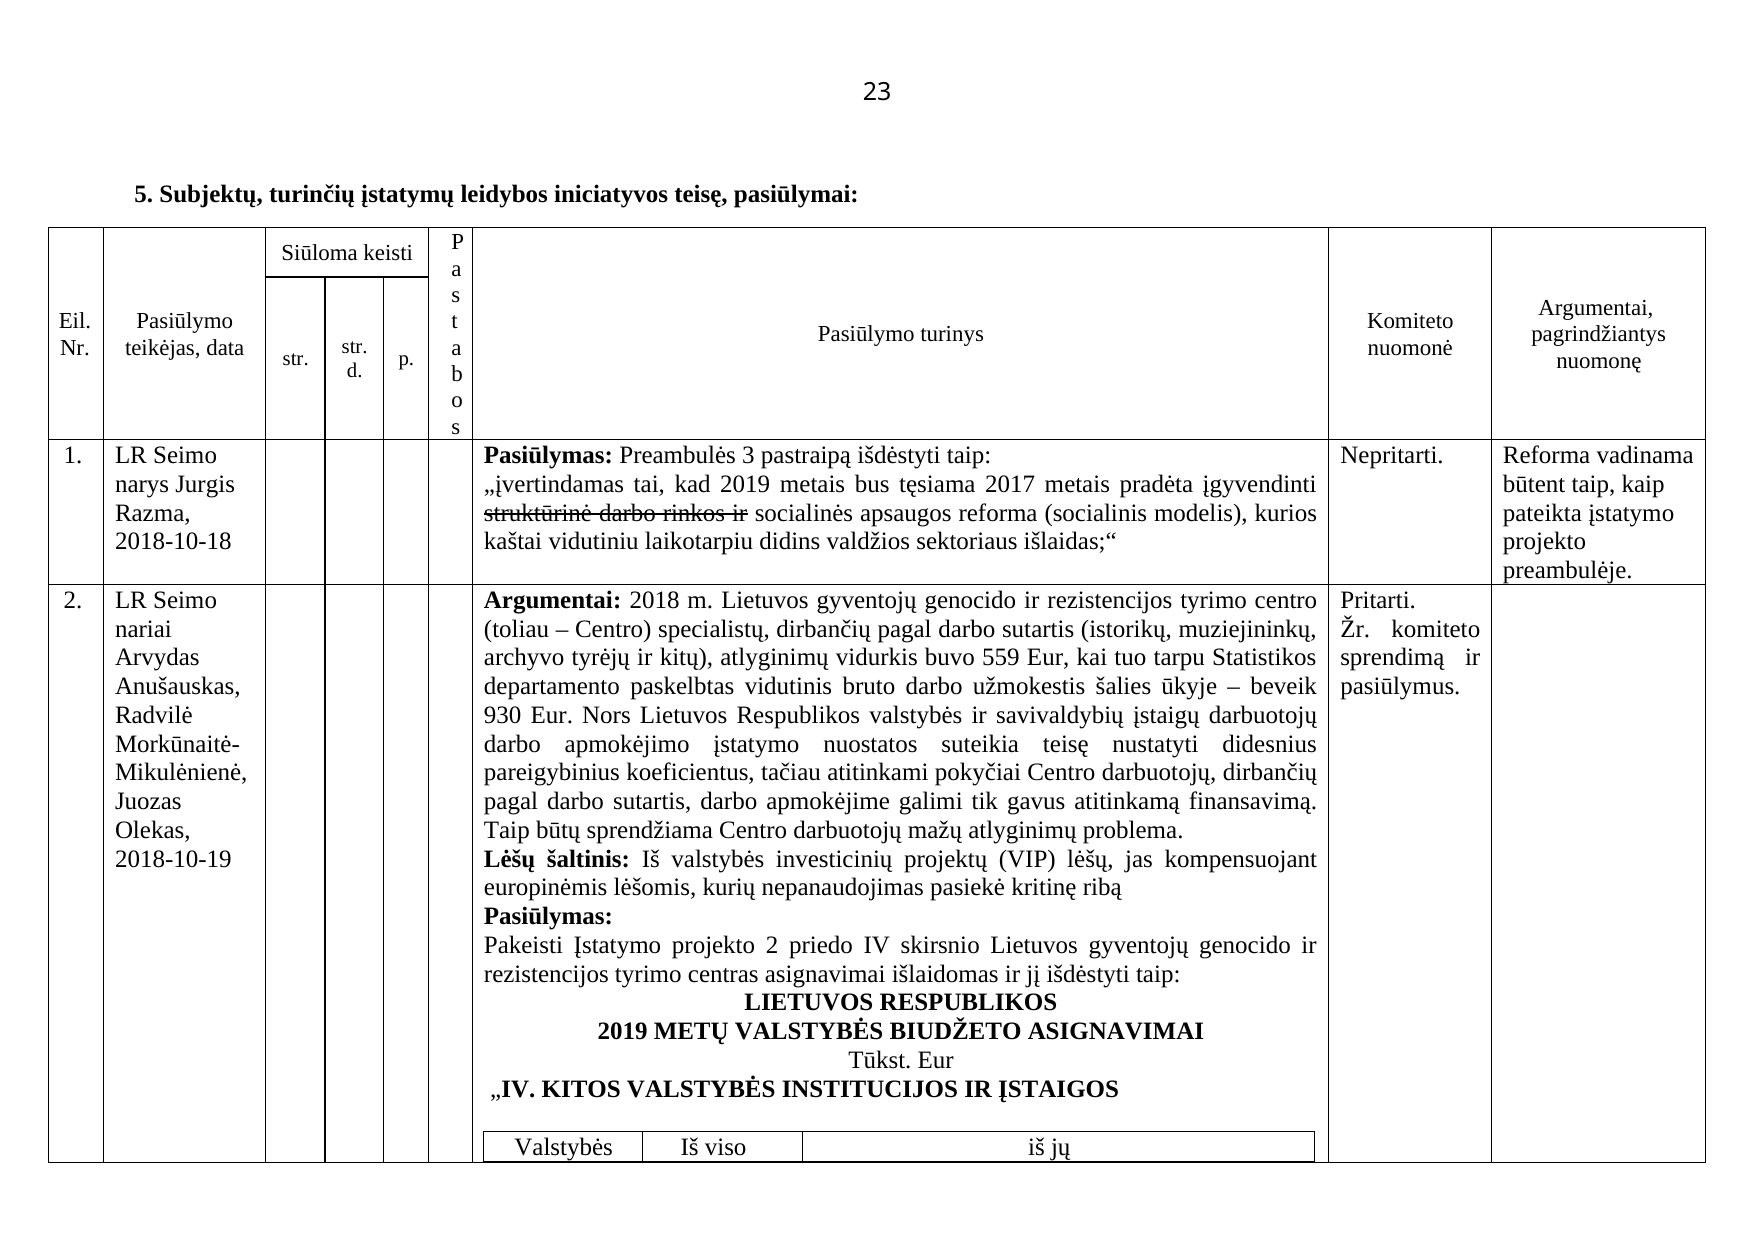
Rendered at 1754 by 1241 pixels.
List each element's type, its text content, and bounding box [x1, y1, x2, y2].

table_cell p. [384, 278, 428, 439]
table_cell Pasiūlymas: Preambulės 3 pastraipą išdėstyti taip: „įvertindamas tai, kad 2019 metais bus tęsiama 2017 metais pradėta įgyvendinti struktūrinė darbo rinkos ir socialinės apsaugos reforma (socialinis modelis), kurios kaštai vidutiniu laikotarpiu didins valdžios sektoriaus išlaidas;“ [473, 440, 1328, 584]
table_cell str. d. [326, 278, 383, 439]
table_cell str. [266, 278, 324, 439]
text 5. Subjektų, turinčių įstatymų leidybos iniciatyvos teisę, pasiūlymai: [59, 179, 1695, 208]
table_cell [429, 440, 472, 584]
table_cell LR Seimo nariai Arvydas Anušauskas, Radvilė Morkūnaitė-Mikulėnienė, Juozas Olekas, 2018-10-19 [104, 585, 265, 1162]
table_cell LR Seimo narys Jurgis Razma, 2018-10-18 [104, 440, 265, 584]
table_header iš jų [803, 1132, 1314, 1161]
table_header Pasiūlymo turinys [473, 228, 1328, 439]
table_header Pastabos [429, 228, 472, 439]
table_header Eil. Nr. [49, 228, 103, 439]
table_cell [384, 585, 428, 1162]
table_header Pasiūlymo teikėjas, data [104, 228, 265, 439]
table_cell [326, 440, 383, 584]
table_cell 2. [49, 585, 103, 1162]
table_cell Reforma vadinama būtent taip, kaip pateikta įstatymo projekto preambulėje. [1492, 440, 1705, 584]
table_cell [266, 440, 324, 584]
table_cell [384, 440, 428, 584]
table_cell Pritarti. Žr. komiteto sprendimą ir pasiūlymus. [1329, 585, 1491, 1162]
table_header Argumentai, pagrindžiantys nuomonę [1492, 228, 1705, 439]
table_cell [429, 585, 472, 1162]
table_header Valstybės [484, 1132, 642, 1161]
table_cell [266, 585, 324, 1162]
table_header Komiteto nuomonė [1329, 228, 1491, 439]
table_cell Argumentai: 2018 m. Lietuvos gyventojų genocido ir rezistencijos tyrimo centro (toliau – Centro) specialistų, dirbančių pagal darbo sutartis (istorikų, muziejininkų, archyvo tyrėjų ir kitų), atlyginimų vidurkis buvo 559 Eur, kai tuo tarpu Statistikos departamento paskelbtas vidutinis bruto darbo užmokestis šalies ūkyje – beveik 930 Eur. Nors Lietuvos Respublikos valstybės ir savivaldybių įstaigų darbuotojų darbo apmokėjimo įstatymo nuostatos suteikia teisę nustatyti didesnius pareigybinius koeficientus, tačiau atitinkami pokyčiai Centro darbuotojų, dirbančių pagal darbo sutartis, darbo apmokėjime galimi tik gavus atitinkamą finansavimą. Taip būtų sprendžiama Centro darbuotojų mažų atlyginimų problema. Lėšų šaltinis: Iš valstybės investicinių projektų (VIP) lėšų, jas kompensuojant europinėmis lėšomis, kurių nepanaudojimas pasiekė kritinę ribą Pasiūlymas: Pakeisti Įstatymo projekto 2 priedo IV skirsnio Lietuvos gyventojų genocido ir rezistencijos tyrimo centras asignavimai išlaidomas ir jį išdėstyti taip: LIETUVOS RESPUBLIKOS 2019 METŲ VALSTYBĖS BIUDŽETO ASIGNAVIMAI Tūkst. Eur „IV. KITOS VALSTYBĖS INSTITUCIJOS IR ĮSTAIGOS [473, 585, 1328, 1162]
table_cell Nepritarti. [1329, 440, 1491, 584]
table_cell [326, 585, 383, 1162]
table_header Siūloma keisti [266, 228, 428, 276]
table_header Iš viso [643, 1132, 802, 1161]
table_cell 1. [49, 440, 103, 584]
table_cell [1492, 585, 1705, 1162]
